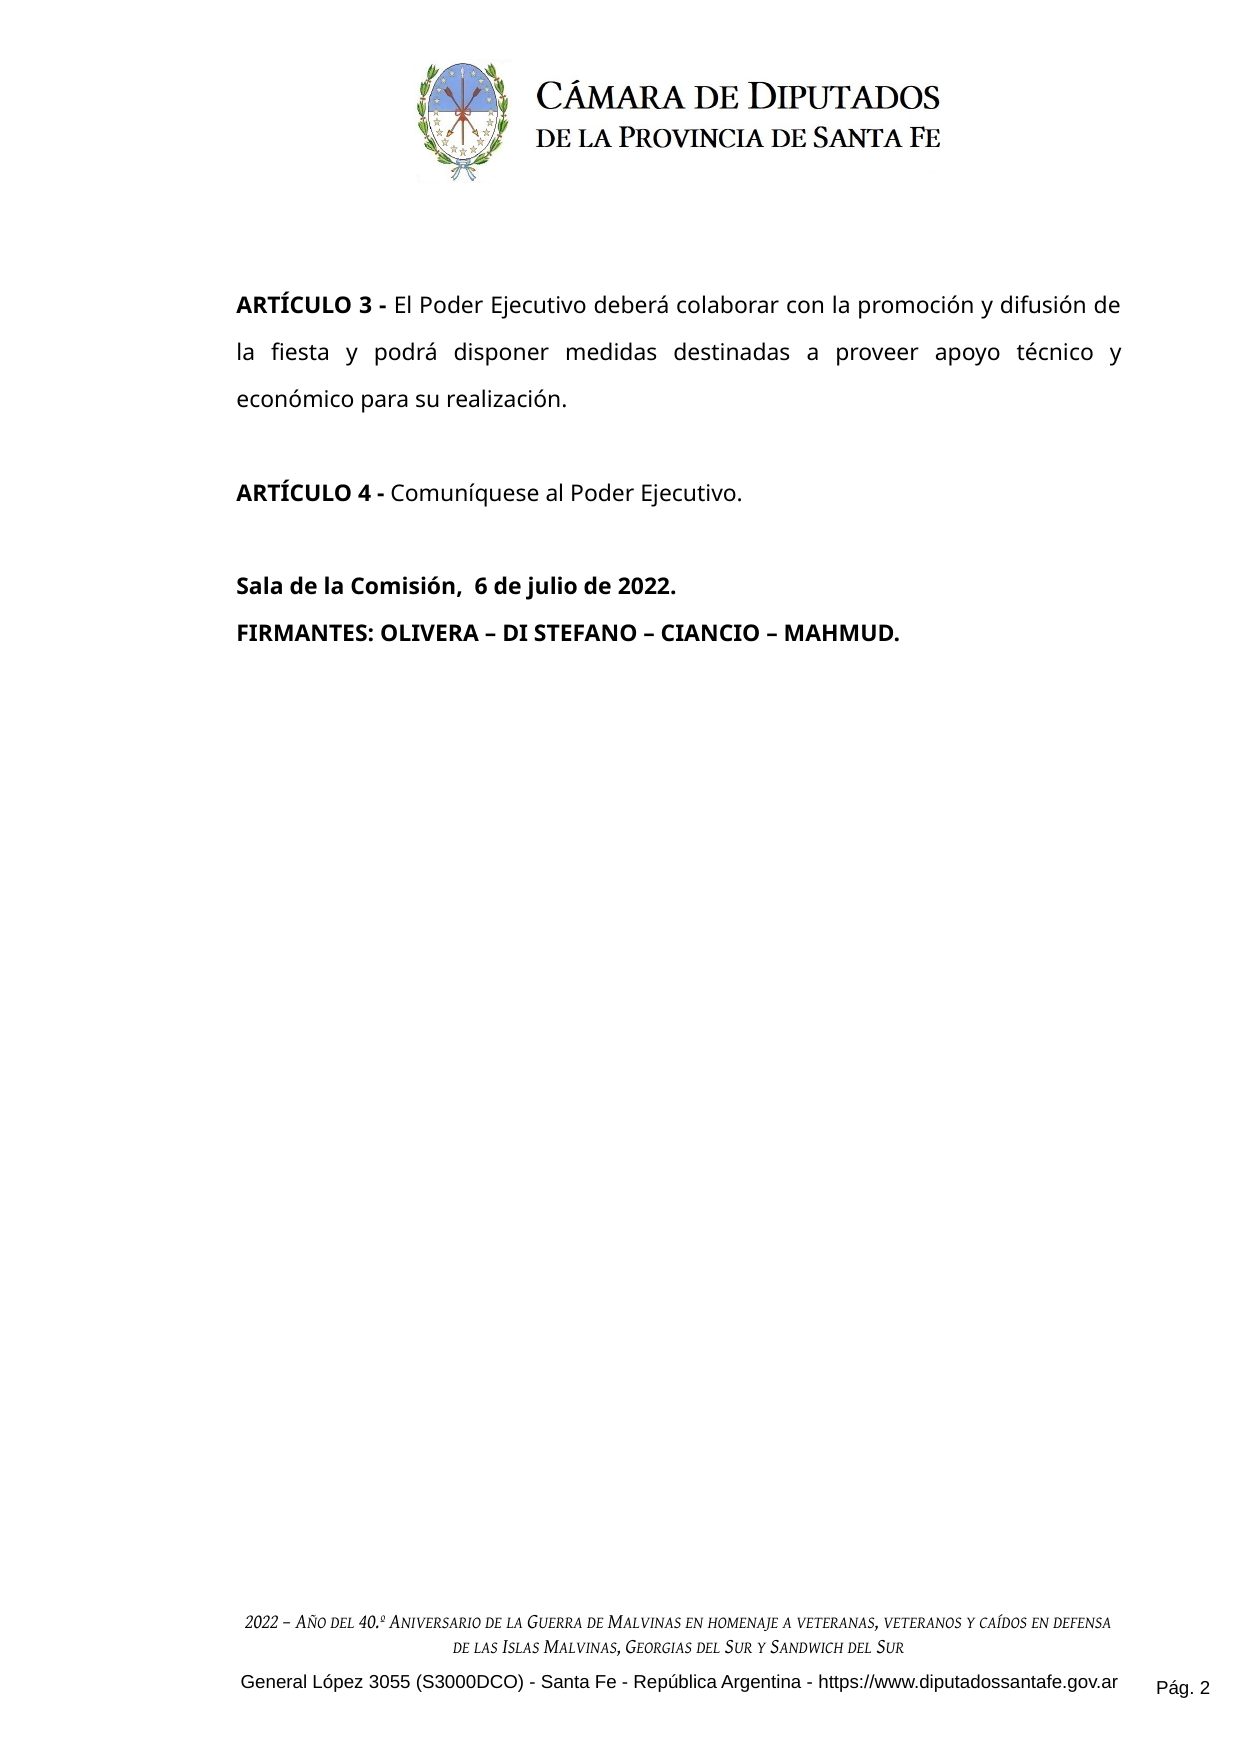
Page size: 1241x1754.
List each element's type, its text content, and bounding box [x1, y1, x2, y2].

picture [413, 59, 945, 183]
text ARTÍCULO 4 - Comuníquese al Poder Ejecutivo. [236, 477, 1122, 508]
text FIRMANTES: OLIVERA – DI STEFANO – CIANCIO – MAHMUD. [236, 617, 1122, 648]
text Sala de la Comisión, 6 de julio de 2022. [236, 570, 1122, 602]
text ARTÍCULO 3 - El Poder Ejecutivo deberá colaborar con la promoción y difusión de la fiesta y podrá disponer medidas destinadas a proveer apoyo técnico y económico para su realización. [236, 289, 1122, 414]
